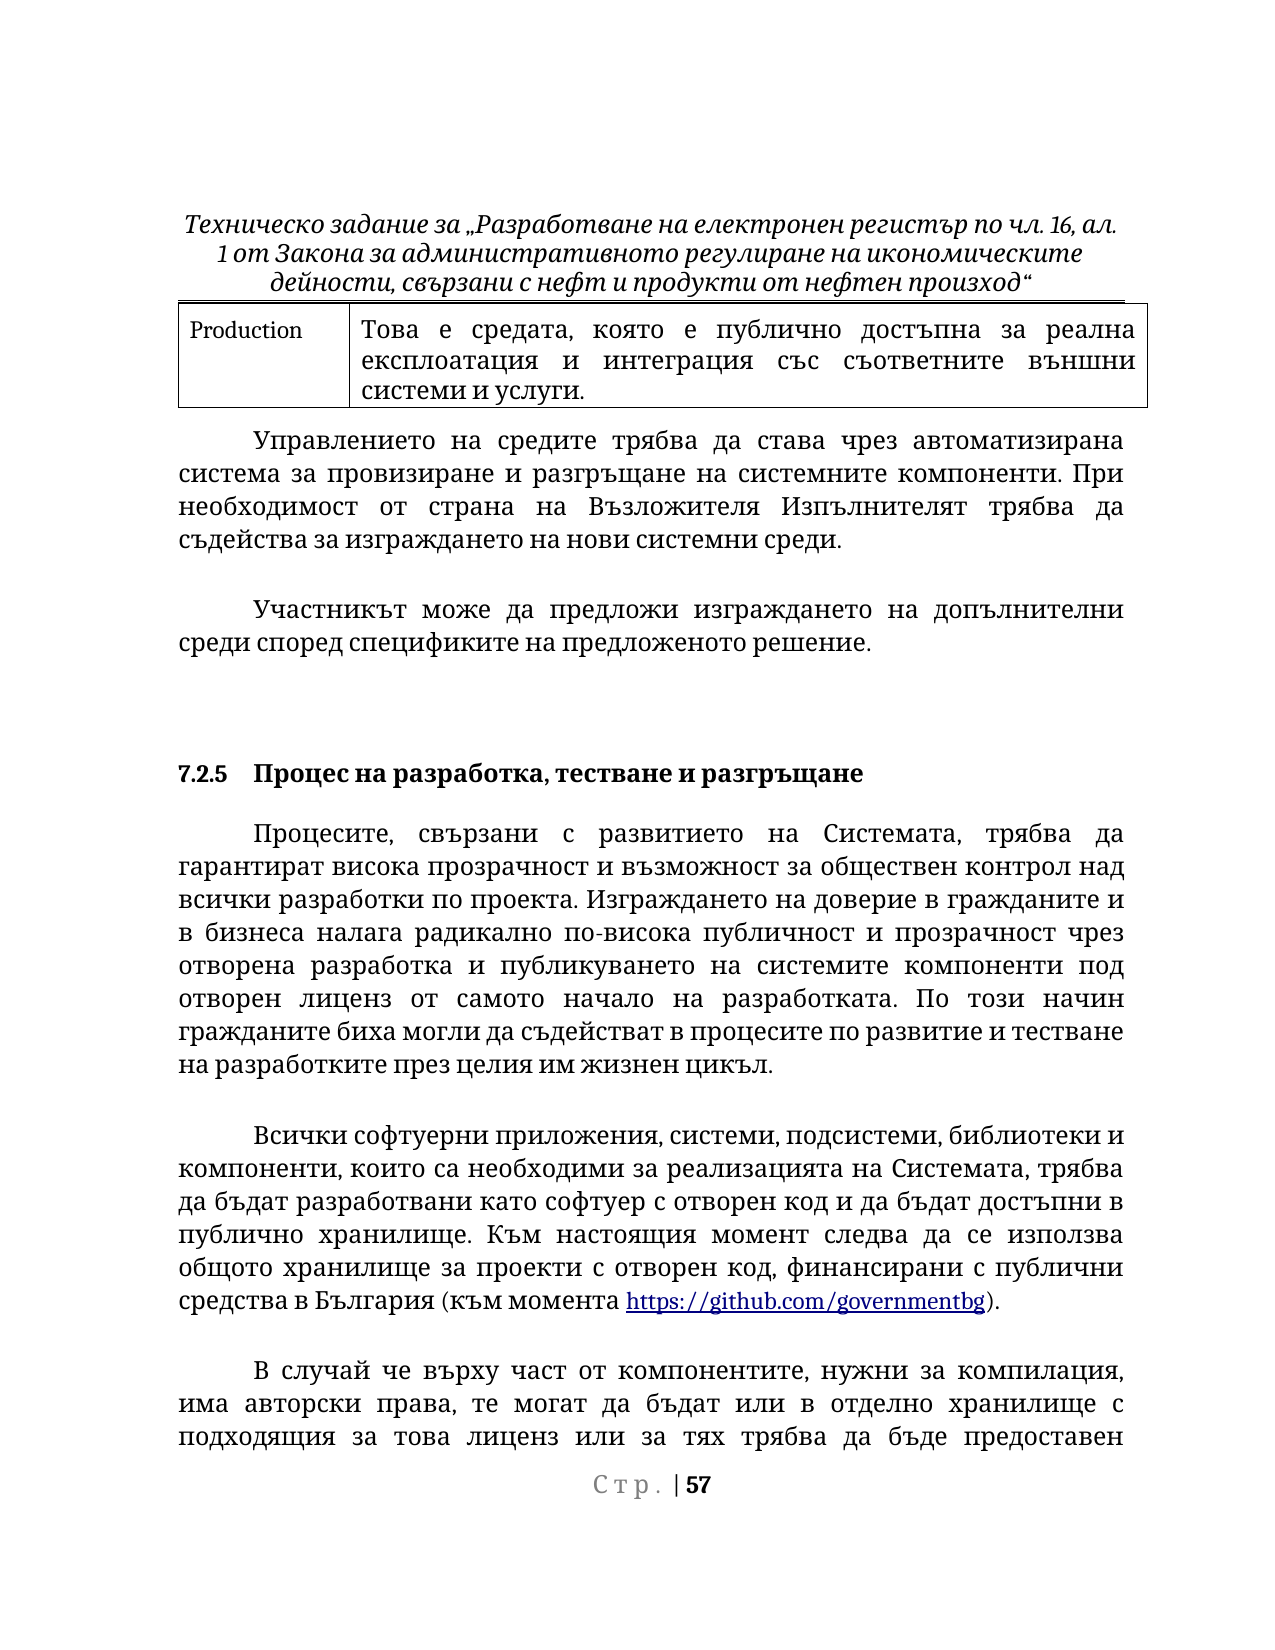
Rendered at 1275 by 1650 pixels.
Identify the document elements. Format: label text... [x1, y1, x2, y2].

text Процесите, свързани с развитието на Системата, трябва да гарантират висока прозрачност и възможност за обществен контрол над всички разработки по проекта. Изграждането на доверие в гражданите и в бизнеса налага радикално по-висока публичност и прозрачност чрез отворена разработка и публикуването на системите компоненти под отворен лиценз от самото начало на разработката. По този начин гражданите биха могли да съдействат в процесите по развитие и тестване на разработките през целия им жизнен цикъл. [178, 820, 1125, 1080]
table_cell това е средата, която е публично достъпна за реална експлоатация и интеграция със съответните външни системи и услуги. [350, 304, 1147, 407]
text Всички софтуерни приложения, системи, подсистеми, библиотеки и компоненти, които са необходими за реализацията на Системата, трябва да бъдат разработвани като софтуер с отворен код и да бъдат достъпни в публично хранилище. Към настоящия момент следва да се използва общото хранилище за проекти с отворен код, финансирани с публични средства в България (към момента https://github.com/governmentbg). [178, 1122, 1125, 1315]
text Участникът може да предложи изграждането на допълнителни среди според спецификите на предложеното решение. [178, 596, 1125, 658]
table_cell Production [179, 304, 349, 407]
subtitle Процес на разработка, тестване и разгръщане [178, 760, 1125, 788]
text В случай че върху част от компонентите, нужни за компилация, има авторски права, те могат да бъдат или в отделно хранилище с подходящия за това лиценз или за тях трябва да бъде предоставен [178, 1357, 1125, 1452]
text Управлението на средите трябва да става чрез автоматизирана система за провизиране и разгръщане на системните компоненти. При необходимост от страна на Възложителя Изпълнителят трябва да съдейства за изграждането на нови системни среди. [178, 427, 1125, 554]
